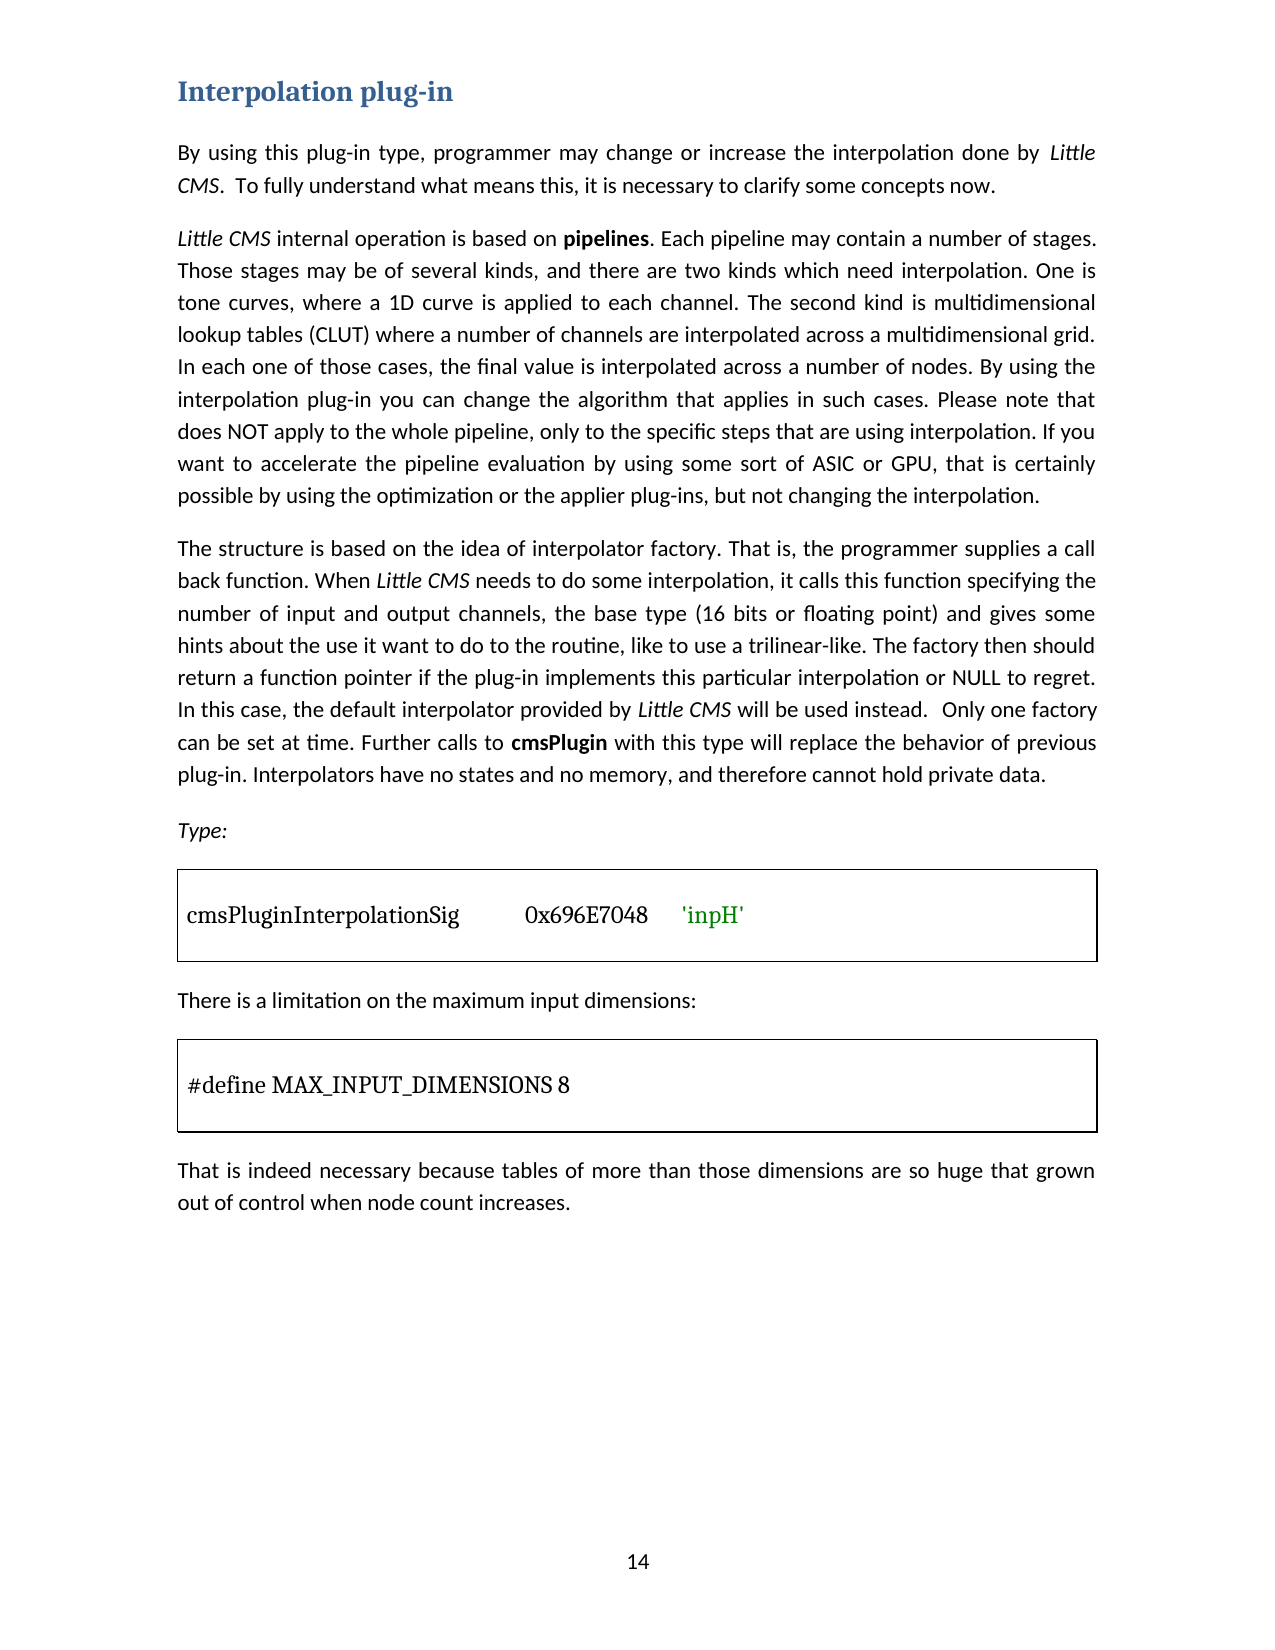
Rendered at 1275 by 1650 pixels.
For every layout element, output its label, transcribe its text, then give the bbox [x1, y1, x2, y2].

text That is indeed necessary because tables of more than those dimensions are so huge that grown out of control when node count increases. [177, 1156, 1098, 1217]
text By using this plug-in type, programmer may change or increase the interpolation done by Little CMS. To fully understand what means this, it is necessary to clarify some concepts now. [177, 138, 1098, 199]
text Little CMS internal operation is based on pipelines. Each pipeline may contain a number of stages. Those stages may be of several kinds, and there are two kinds which need interpolation. One is tone curves, where a 1D curve is applied to each channel. The second kind is multidimensional lookup tables (CLUT) where a number of channels are interpolated across a multidimensional grid. In each one of those cases, the final value is interpolated across a number of nodes. By using the interpolation plug-in you can change the algorithm that applies in such cases. Please note that does NOT apply to the whole pipeline, only to the specific steps that are using interpolation. If you want to accelerate the pipeline evaluation by using some sort of ASIC or GPU, that is certainly possible by using the optimization or the applier plug-ins, but not changing the interpolation. [177, 224, 1098, 509]
text cmsPluginInterpolationSig 0x696E7048 'inpH' [178, 898, 1096, 926]
text The structure is based on the idea of interpolator factory. That is, the programmer supplies a call back function. When Little CMS needs to do some interpolation, it calls this function specifying the number of input and output channels, the base type (16 bits or floating point) and gives some hints about the use it want to do to the routine, like to use a trilinear-like. The factory then should return a function pointer if the plug-in implements this particular interpolation or NULL to regret. In this case, the default interpolator provided by Little CMS will be used instead. Only one factory can be set at time. Further calls to cmsPlugin with this type will replace the behavior of previous plug-in. Interpolators have no states and no memory, and therefore cannot hold private data. [177, 534, 1098, 788]
text Type: [177, 816, 1098, 844]
subtitle Interpolation plug-in [177, 75, 1098, 108]
text #define MAX_INPUT_DIMENSIONS 8 [178, 1068, 1096, 1097]
text There is a limitation on the maximum input dimensions: [177, 986, 1098, 1014]
